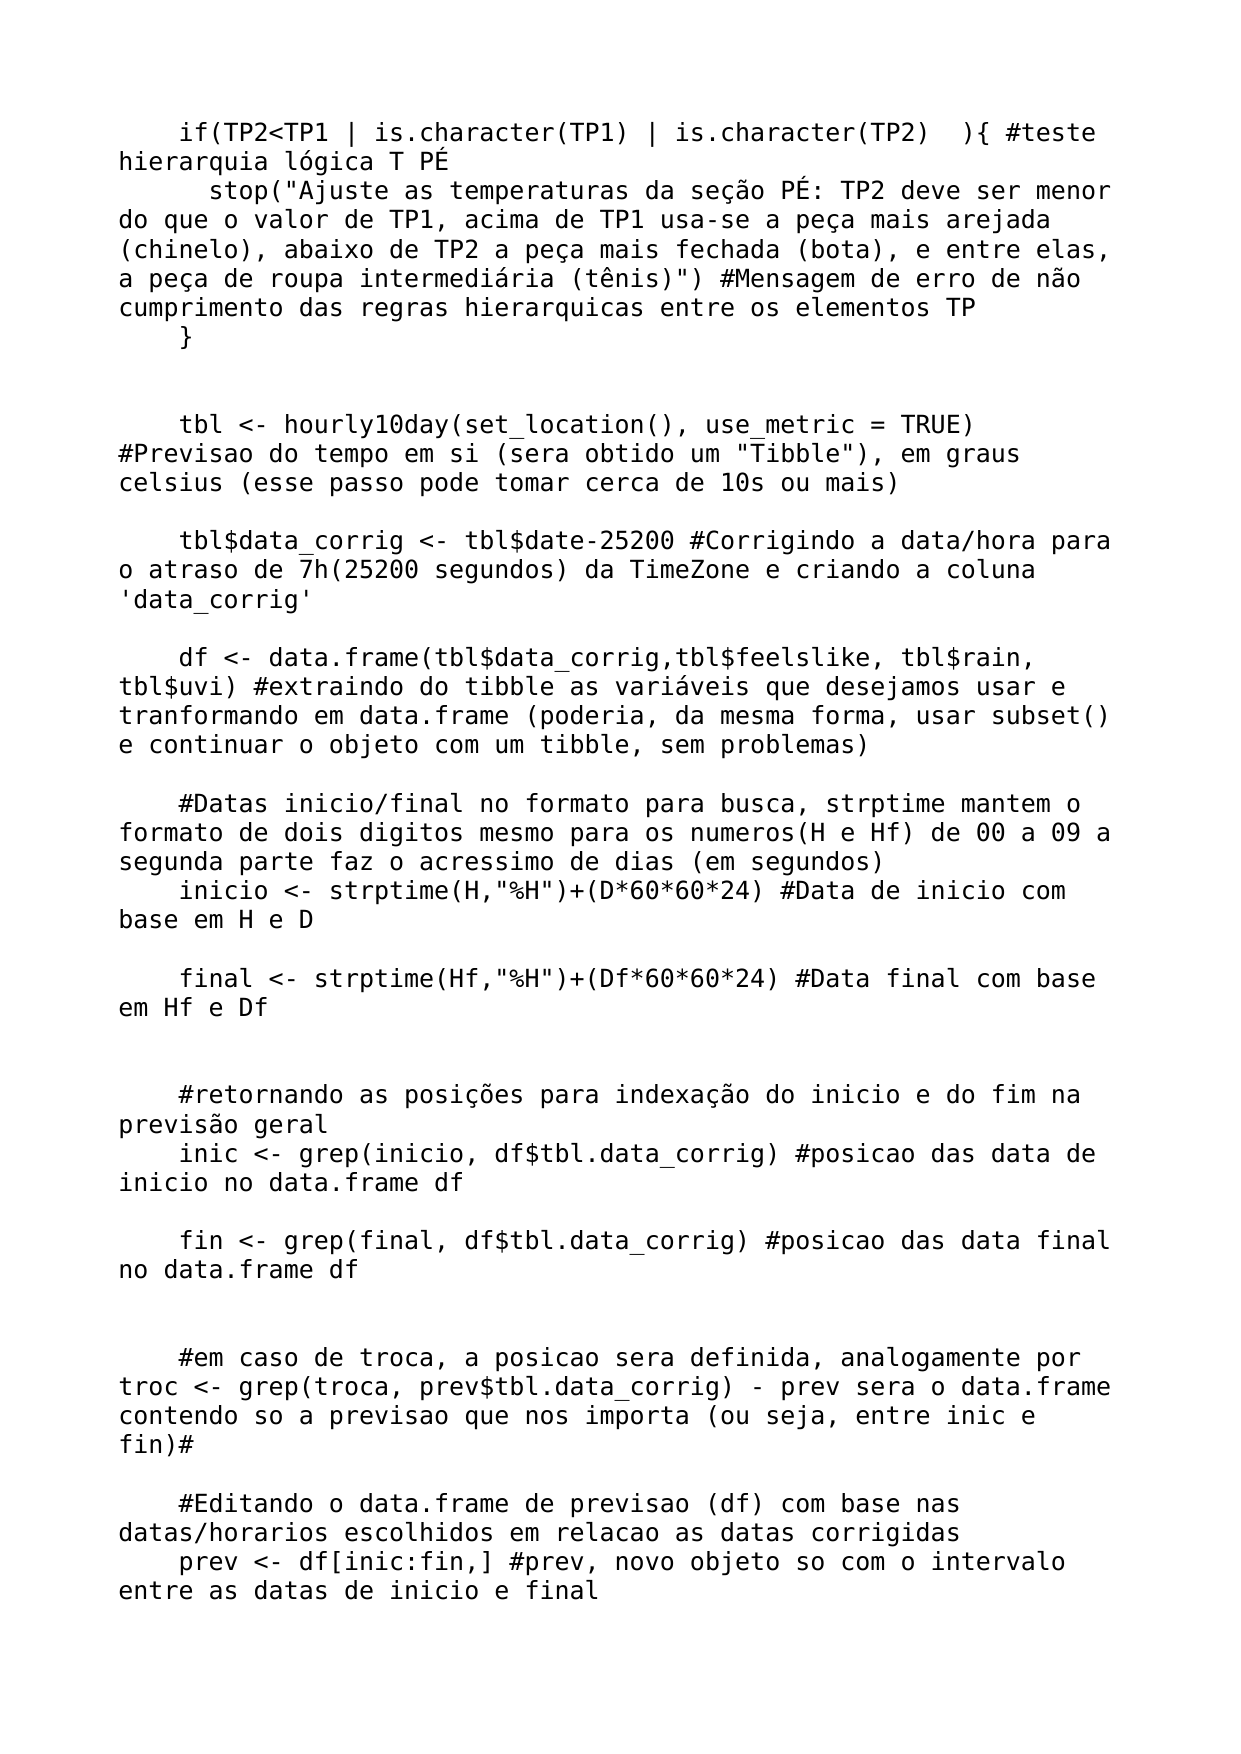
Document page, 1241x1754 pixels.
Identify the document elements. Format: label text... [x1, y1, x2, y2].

text if(TP2<TP1 | is.character(TP1) | is.character(TP2) ){ #teste hierarquia lógica T PÉ stop("Ajuste as temperaturas da seção PÉ: TP2 deve ser menor do que o valor de TP1, acima de TP1 usa-se a peça mais arejada (chinelo), abaixo de TP2 a peça mais fechada (bota), e entre elas, a peça de roupa intermediária (tênis)") #Mensagem de erro de não cumprimento das regras hierarquicas entre os elementos TP } tbl <- hourly10day(set_location(), use_metric = TRUE) #Previsao do tempo em si (sera obtido um "Tibble"), em graus celsius (esse passo pode tomar cerca de 10s ou mais) tbl$data_corrig <- tbl$date-25200 #Corrigindo a data/hora para o atraso de 7h(25200 segundos) da TimeZone e criando a coluna 'data_corrig' df <- data.frame(tbl$data_corrig,tbl$feelslike, tbl$rain, tbl$uvi) #extraindo do tibble as variáveis que desejamos usar e tranformando em data.frame (poderia, da mesma forma, usar subset() e continuar o objeto com um tibble, sem problemas) #Datas inicio/final no formato para busca, strptime mantem o formato de dois digitos mesmo para os numeros(H e Hf) de 00 a 09 a segunda parte faz o acressimo de dias (em segundos) inicio <- strptime(H,"%H")+(D*60*60*24) #Data de inicio com base em H e D final <- strptime(Hf,"%H")+(Df*60*60*24) #Data final com base em Hf e Df #retornando as posições para indexação do inicio e do fim na previsão geral inic <- grep(inicio, df$tbl.data_corrig) #posicao das data de inicio no data.frame df fin <- grep(final, df$tbl.data_corrig) #posicao das data final no data.frame df #em caso de troca, a posicao sera definida, analogamente por troc <- grep(troca, prev$tbl.data_corrig) - prev sera o data.frame contendo so a previsao que nos importa (ou seja, entre inic e fin)# #Editando o data.frame de previsao (df) com base nas datas/horarios escolhidos em relacao as datas corrigidas prev <- df[inic:fin,] #prev, novo objeto so com o intervalo entre as datas de inicio e final [118, 118, 1122, 1635]
